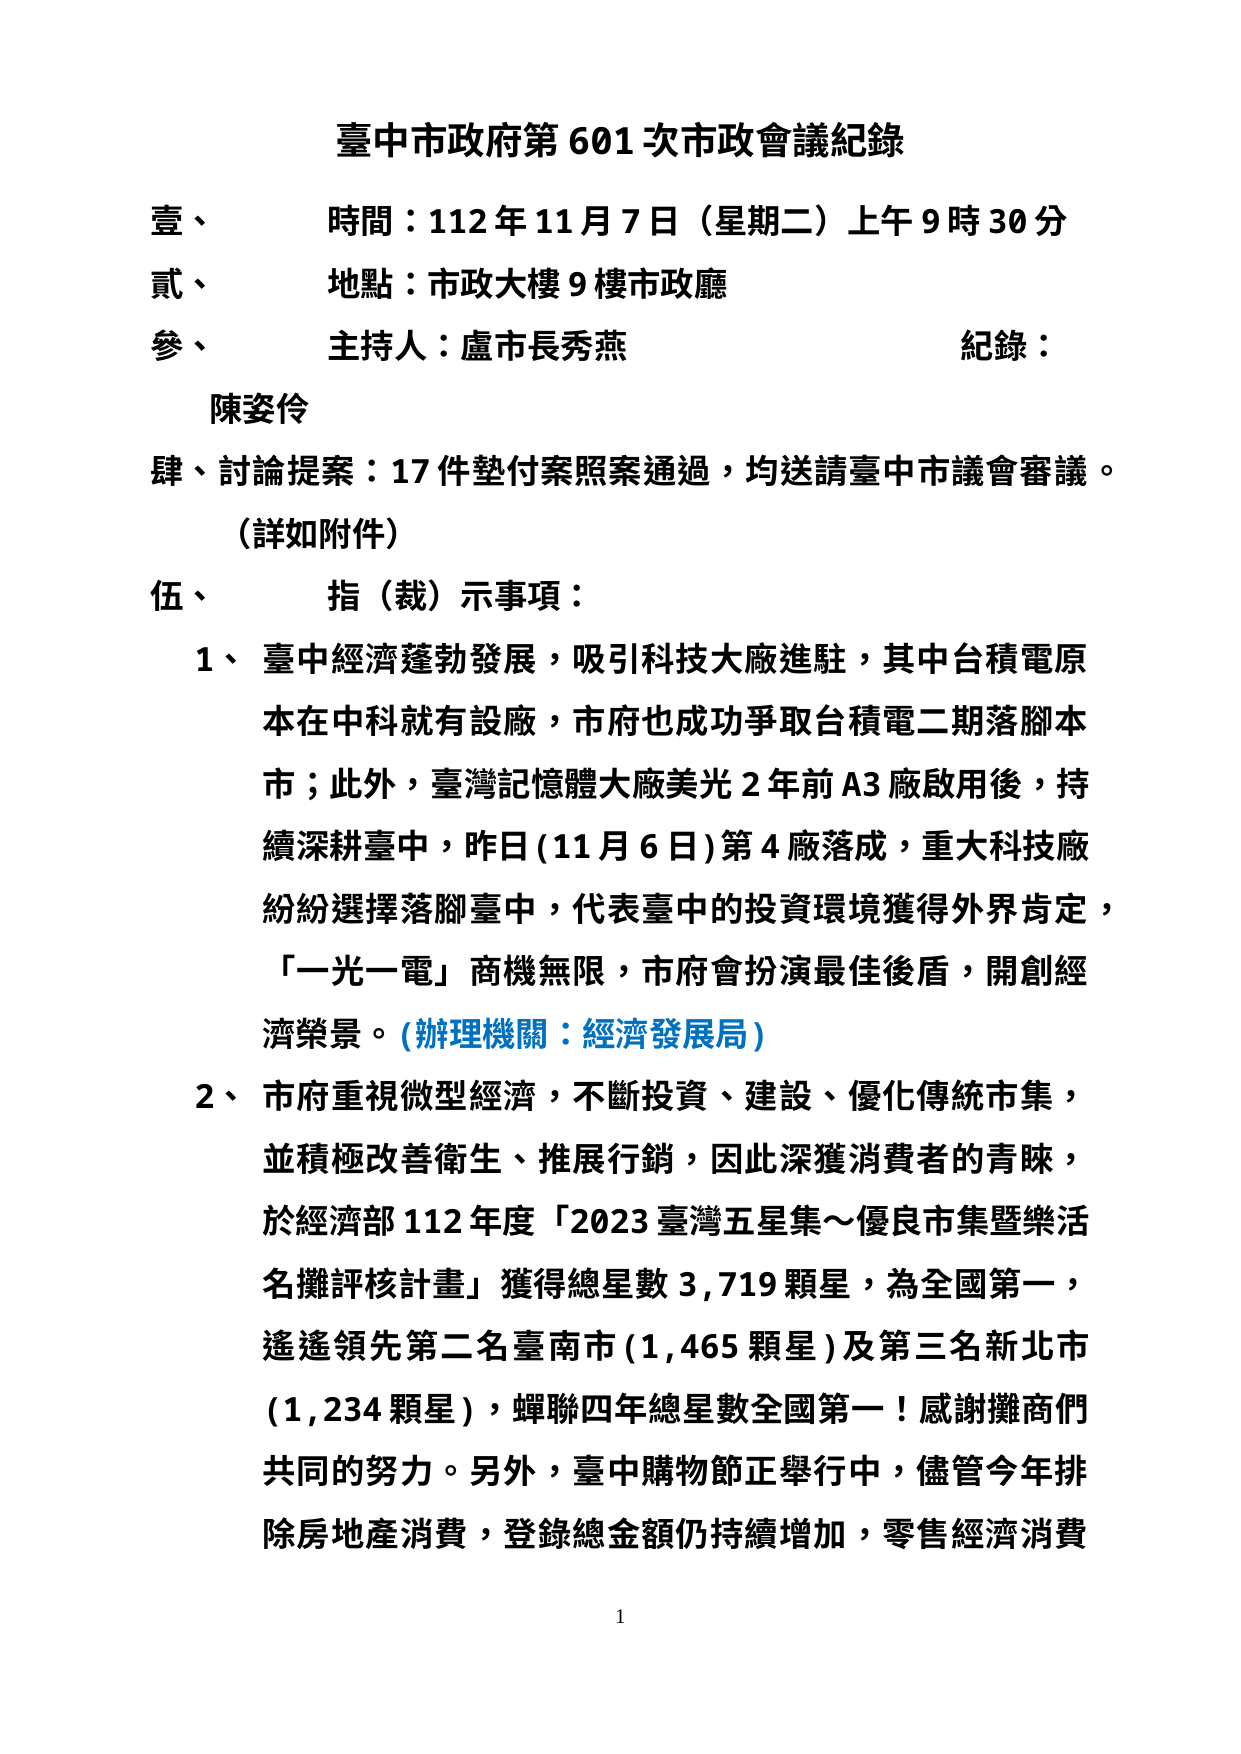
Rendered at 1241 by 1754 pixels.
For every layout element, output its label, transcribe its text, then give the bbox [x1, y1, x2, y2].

list 市府重視微型經濟，不斷投資、建設、優化傳統市集，並積極改善衛生、推展行銷，因此深獲消費者的青睞，於經濟部112年度「2023臺灣五星集～優良市集暨樂活名攤評核計畫」獲得總星數3,719顆星，為全國第一，遙遙領先第二名臺南市(1,465顆星)及第三名新北市(1,234顆星)，蟬聯四年總星數全國第一！感謝攤商們共同的努力。另外，臺中購物節正舉行中，儘管今年排除房地產消費，登錄總金額仍持續增加，零售經濟消費 [194, 1052, 1090, 1552]
list 時間：112年11月7日（星期二）上午9時30分 [150, 177, 1090, 240]
list 地點：市政大樓9樓市政廳 [150, 240, 1090, 302]
list 指（裁）示事項： [150, 552, 1090, 615]
text 臺中市政府第601次市政會議紀錄 [150, 96, 1090, 159]
list 討論提案：17件墊付案照案通過，均送請臺中市議會審議。（詳如附件） [150, 427, 1090, 552]
list 主持人：盧市長秀燕 紀錄：陳姿伶 [150, 302, 1090, 427]
list 臺中經濟蓬勃發展，吸引科技大廠進駐，其中台積電原本在中科就有設廠，市府也成功爭取台積電二期落腳本市；此外，臺灣記憶體大廠美光2年前A3廠啟用後，持續深耕臺中，昨日(11月6日)第4廠落成，重大科技廠紛紛選擇落腳臺中，代表臺中的投資環境獲得外界肯定，「一光一電」商機無限，市府會扮演最佳後盾，開創經濟榮景。(辦理機關：經濟發展局) [194, 615, 1090, 1052]
